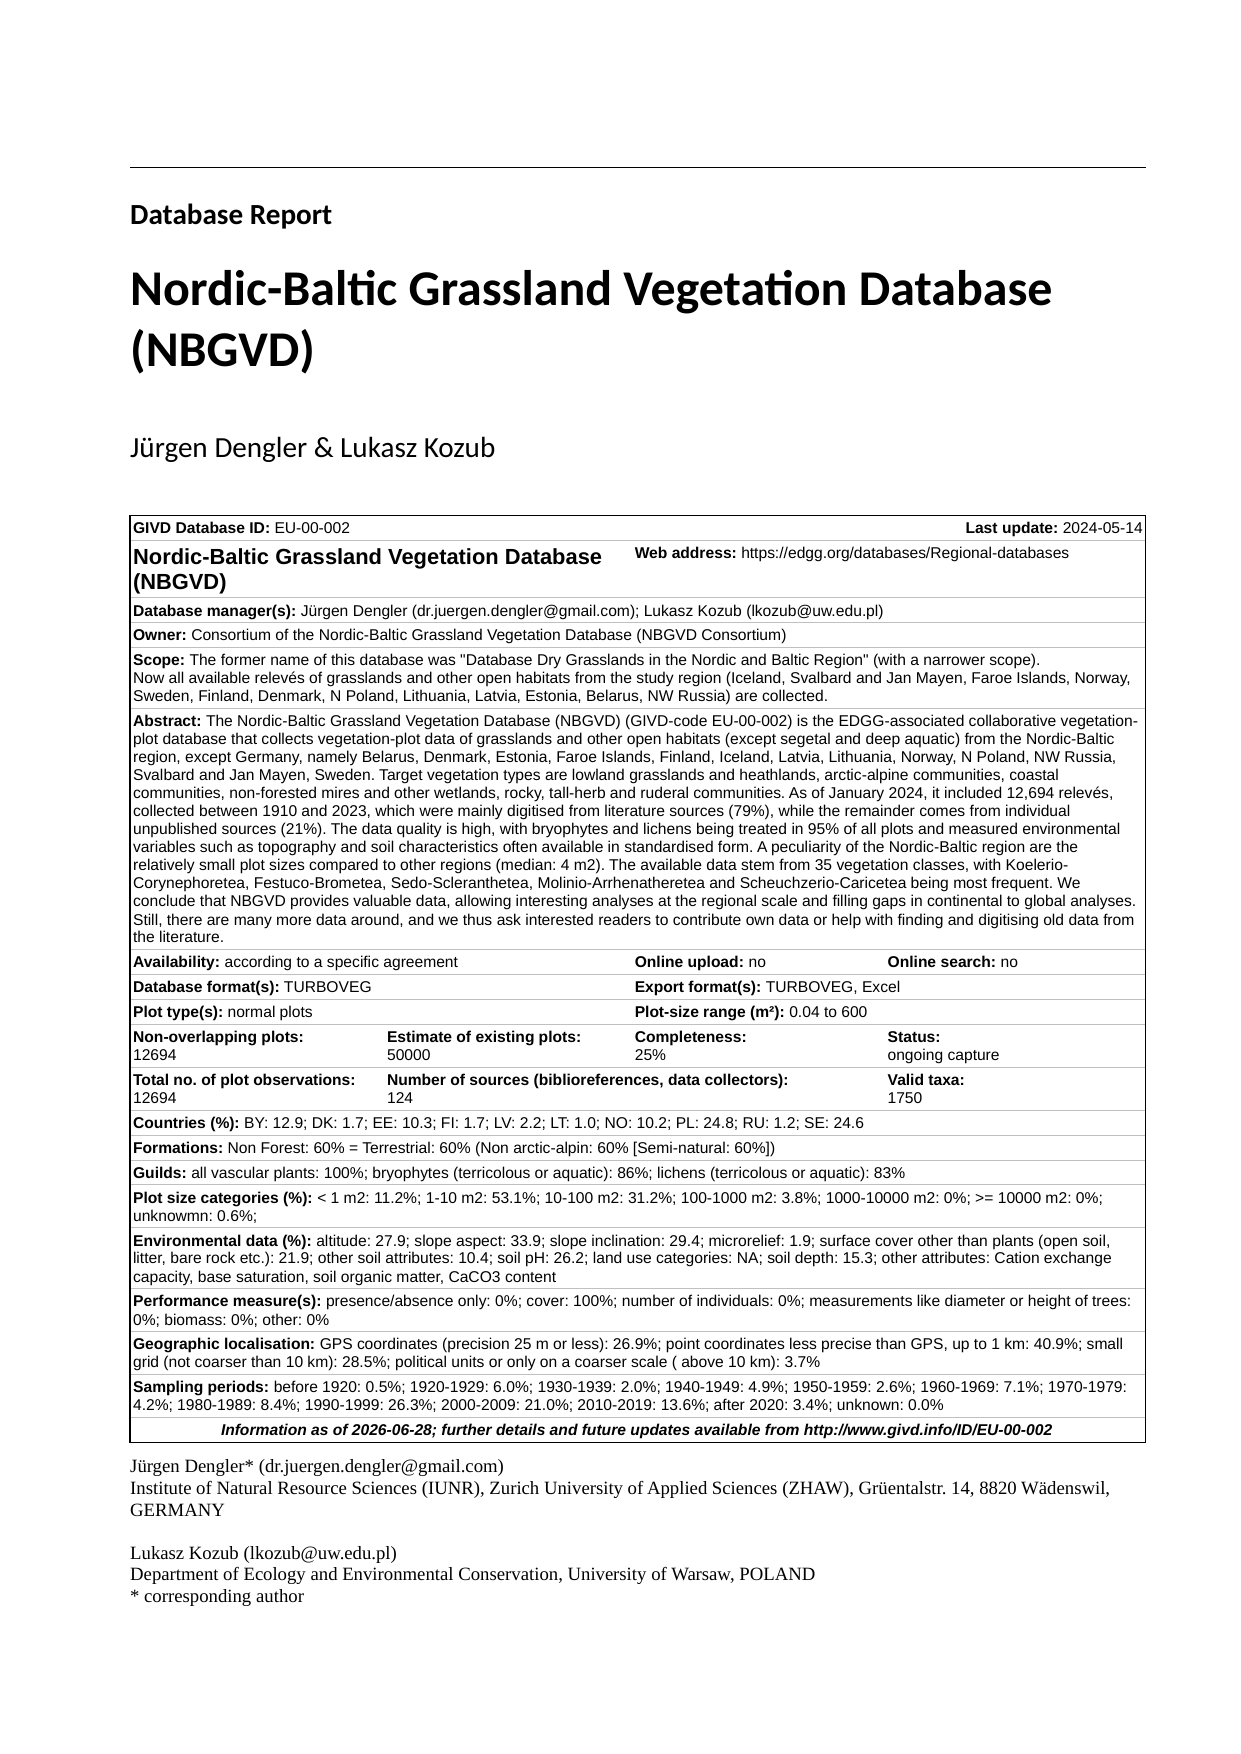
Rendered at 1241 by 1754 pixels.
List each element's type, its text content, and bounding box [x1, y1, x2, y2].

table_cell Scope: The former name of this database was "Database Dry Grasslands in the Nordic and Baltic Region" (with a narrower scope). Now all available relevés of grasslands and other open habitats from the study region (Iceland, Svalbard and Jan Mayen, Faroe Islands, Norway, Sweden, Finland, Denmark, N Poland, Lithuania, Latvia, Estonia, Belarus, NW Russia) are collected. [131, 648, 1145, 708]
table_cell Performance measure(s): presence/absence only: 0%; cover: 100%; number of individuals: 0%; measurements like diameter or height of trees: 0%; biomass: 0%; other: 0% [131, 1289, 1145, 1331]
text Database Report [130, 196, 1146, 232]
table_cell Non-overlapping plots: 12694 [131, 1025, 384, 1067]
table_cell Formations: Non Forest: 60% = Terrestrial: 60% (Non arctic-alpin: 60% [Semi-natural: 60%]) [131, 1136, 1145, 1159]
table_cell Web address: https://edgg.org/databases/Regional-databases [632, 541, 1145, 597]
table_cell Valid taxa: 1750 [885, 1068, 1145, 1110]
table_cell Completeness: 25% [632, 1025, 884, 1067]
table_cell Information as of 2026-06-28; further details and future updates available from http://www.givd.info/ID/EU-00-002 [131, 1418, 1145, 1442]
table_cell Export format(s): TURBOVEG, Excel [632, 975, 1145, 999]
table_cell Database manager(s): Jürgen Dengler (dr.juergen.dengler@gmail.com); Lukasz Kozub (lkozub@uw.edu.pl) [131, 598, 1145, 622]
table_cell Database format(s): TURBOVEG [131, 975, 632, 999]
table_cell Online search: no [885, 950, 1145, 974]
table_cell Online upload: no [632, 950, 884, 974]
table_cell Sampling periods: before 1920: 0.5%; 1920-1929: 6.0%; 1930-1939: 2.0%; 1940-1949: 4.9%; 1950-1959: 2.6%; 1960-1969: 7.1%; 1970-1979: 4.2%; 1980-1989: 8.4%; 1990-1999: 26.3%; 2000-2009: 21.0%; 2010-2019: 13.6%; after 2020: 3.4%; unknown: 0.0% [131, 1375, 1145, 1417]
table_cell Plot type(s): normal plots [131, 1000, 632, 1024]
table_cell Estimate of existing plots: 50000 [384, 1025, 632, 1067]
table_cell Countries (%): BY: 12.9; DK: 1.7; EE: 10.3; FI: 1.7; LV: 2.2; LT: 1.0; NO: 10.2; PL: 24.8; RU: 1.2; SE: 24.6 [131, 1111, 1145, 1134]
table_cell Total no. of plot observations: 12694 [131, 1068, 384, 1110]
text Jürgen Dengler & Lukasz Kozub [130, 429, 1146, 465]
table_cell Abstract: The Nordic-Baltic Grassland Vegetation Database (NBGVD) (GIVD-code EU-00-002) is the EDGG-associated collaborative vegetation-plot database that collects vegetation-plot data of grasslands and other open habitats (except segetal and deep aquatic) from the Nordic-Baltic region, except Germany, namely Belarus, Denmark, Estonia, Faroe Islands, Finland, Iceland, Latvia, Lithuania, Norway, N Poland, NW Russia, Svalbard and Jan Mayen, Sweden. Target vegetation types are lowland grasslands and heathlands, arctic-alpine communities, coastal communities, non-forested mires and other wetlands, rocky, tall-herb and ruderal communities. As of January 2024, it included 12,694 relevés, collected between 1910 and 2023, which were mainly digitised from literature sources (79%), while the remainder comes from individual unpublished sources (21%). The data quality is high, with bryophytes and lichens being treated in 95% of all plots and measured environmental variables such as topography and soil characteristics often available in standardised form. A peculiarity of the Nordic-Baltic region are the relatively small plot sizes compared to other regions (median: 4 m2). The available data stem from 35 vegetation classes, with Koelerio-Corynephoretea, Festuco-Brometea, Sedo-Scleranthetea, Molinio-Arrhenatheretea and Scheuchzerio-Caricetea being most frequent. We conclude that NBGVD provides valuable data, allowing interesting analyses at the regional scale and filling gaps in continental to global analyses. Still, there are many more data around, and we thus ask interested readers to contribute own data or help with finding and digitising old data from the literature. [131, 709, 1145, 949]
table_cell Plot size categories (%): < 1 m2: 11.2%; 1-10 m2: 53.1%; 10-100 m2: 31.2%; 100-1000 m2: 3.8%; 1000-10000 m2: 0%; >= 10000 m2: 0%; unknowmn: 0.6%; [131, 1185, 1145, 1227]
table_cell Plot-size range (m²): 0.04 to 600 [632, 1000, 1145, 1024]
title Nordic-Baltic Grassland Vegetation Database (NBGVD) [130, 257, 1146, 379]
table_cell Nordic-Baltic Grassland Vegetation Database (NBGVD) [131, 541, 632, 597]
table_cell Geographic localisation: GPS coordinates (precision 25 m or less): 26.9%; point coordinates less precise than GPS, up to 1 km: 40.9%; small grid (not coarser than 10 km): 28.5%; political units or only on a coarser scale ( above 10 km): 3.7% [131, 1332, 1145, 1374]
table_cell Availability: according to a specific agreement [131, 950, 632, 974]
table_cell Environmental data (%): altitude: 27.9; slope aspect: 33.9; slope inclination: 29.4; microrelief: 1.9; surface cover other than plants (open soil, litter, bare rock etc.): 21.9; other soil attributes: 10.4; soil pH: 26.2; land use categories: NA; soil depth: 15.3; other attributes: Cation exchange capacity, base saturation, soil organic matter, CaCO3 content [131, 1228, 1145, 1288]
table_cell Number of sources (biblioreferences, data collectors): 124 [384, 1068, 884, 1110]
table_cell Status: ongoing capture [885, 1025, 1145, 1067]
table_cell Guilds: all vascular plants: 100%; bryophytes (terricolous or aquatic): 86%; lichens (terricolous or aquatic): 83% [131, 1161, 1145, 1184]
table_header GIVD Database ID: EU-00-002 [131, 516, 944, 540]
table_header Last update: 2024-05-14 [944, 516, 1145, 540]
table_cell Owner: Consortium of the Nordic-Baltic Grassland Vegetation Database (NBGVD Consortium) [131, 623, 1145, 647]
text Jürgen Dengler* (dr.juergen.dengler@gmail.com) Institute of Natural Resource Sciences (IUNR), Zurich University of Applied Sciences (ZHAW), Grüentalstr. 14, 8820 Wädenswil, GERMANY Lukasz Kozub (lkozub@uw.edu.pl) Department of Ecology and Environmental Conservation, University of Warsaw, POLAND * corresponding author [130, 1455, 1146, 1606]
